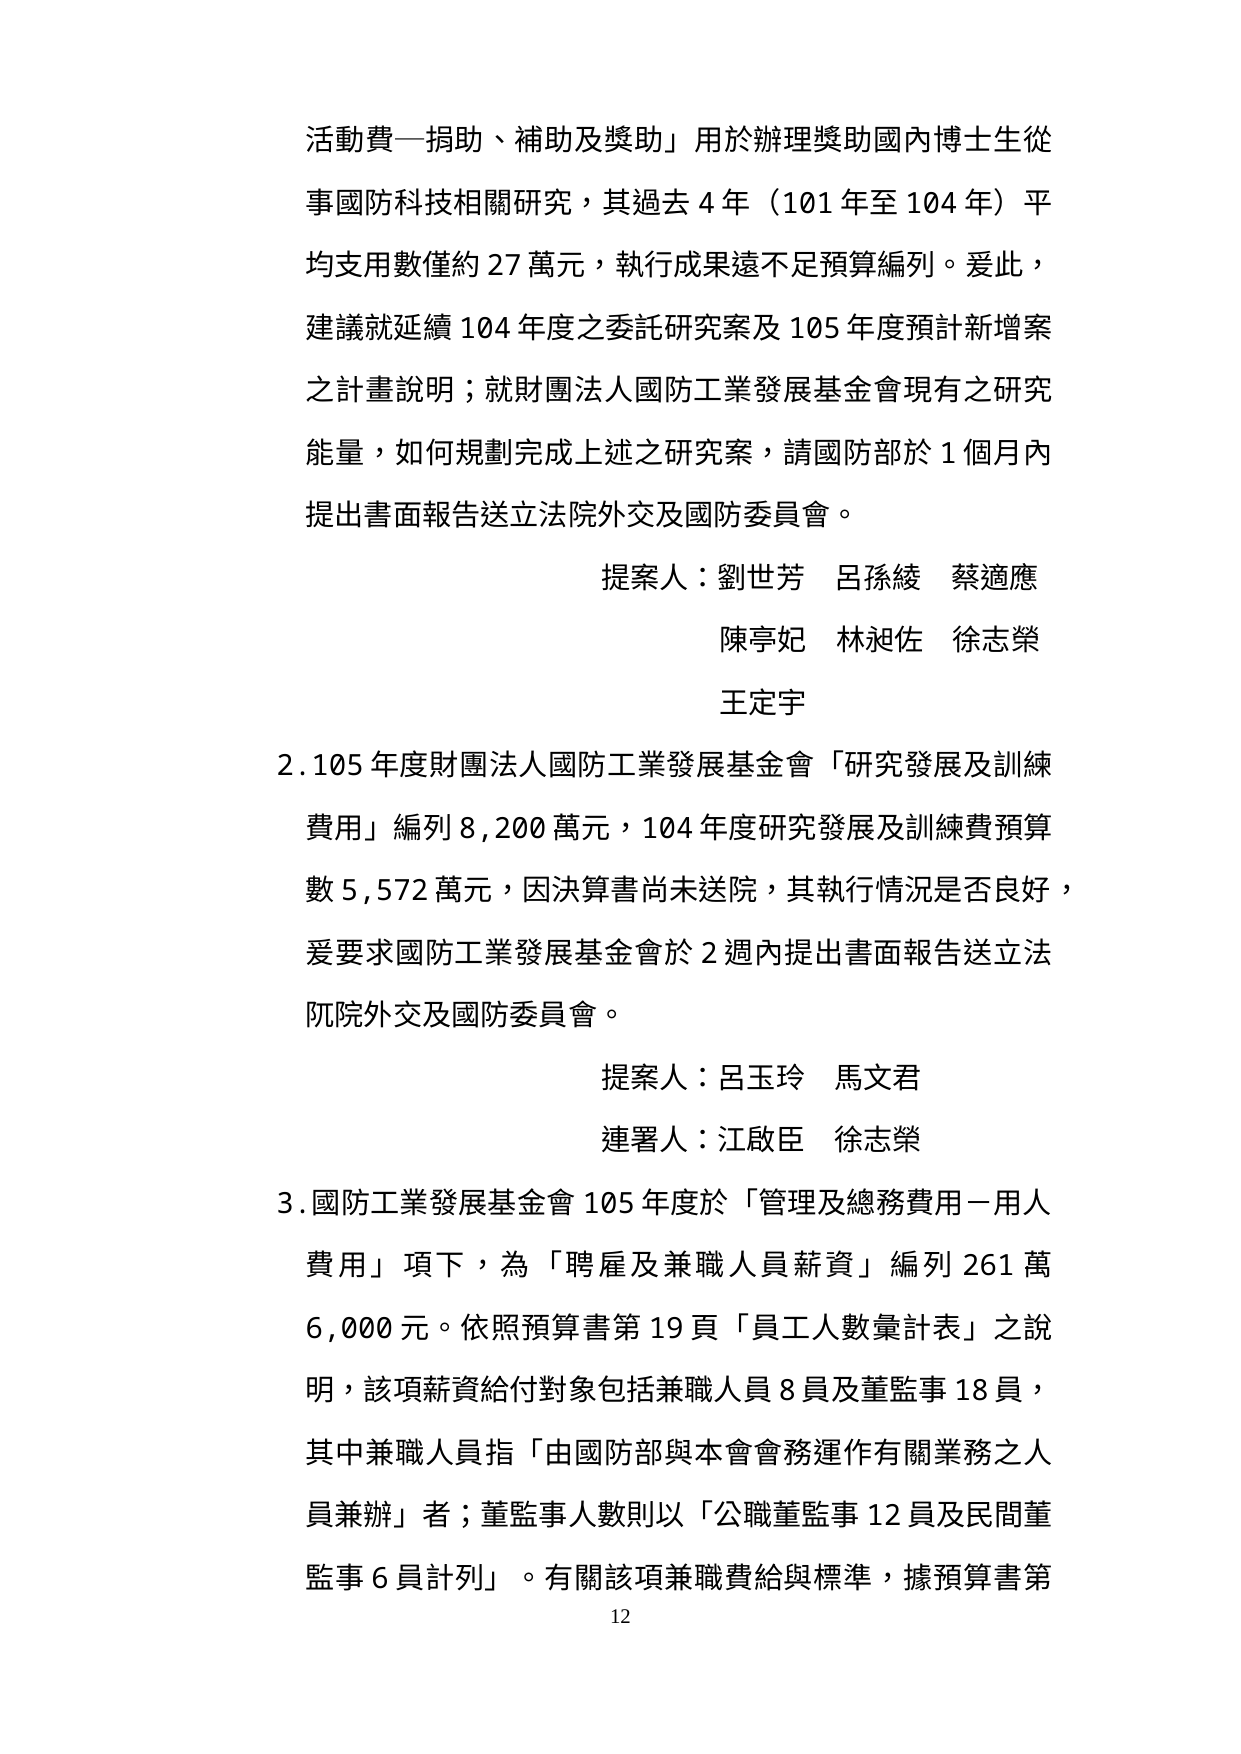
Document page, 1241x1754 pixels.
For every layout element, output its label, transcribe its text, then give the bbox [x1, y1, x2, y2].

text 提案人：劉世芳 呂孫綾 蔡適應 [539, 534, 1053, 596]
text 提案人：呂玉玲 馬文君 [539, 1034, 1053, 1096]
text 1.105年度財團法人國防工業發展基金會「研究發展及訓練費用」編列8,200萬元，104年度編列預算數5,572萬元，104年度執行數2,393萬9,000元，雖仍有7個月（6至12月）尚未辦理撥款，但執行率僅約40%，同時104年度決算數僅2,194萬8,000元，且105年度除延續104年度委託研究案，又預計納入新增案，使105年度預算編列增幅逾47%，惟在此情況下，財團法人國防工業發展基金會是否有足夠研發能量執行、完成如此大幅成長之委託研究案，需進一步說明。另，「研究發展及訓練費用」項下「會費、捐助、補助、分攤、救助（濟）與交流活動費─捐助、補助及獎助」用於辦理獎助國內博士生從事國防科技相關研究，其過去4年（101年至104年）平均支用數僅約27萬元，執行成果遠不足預算編列。爰此，建議就延續104年度之委託研究案及105年度預計新增案之計畫說明；就財團法人國防工業發展基金會現有之研究能量，如何規劃完成上述之研究案，請國防部於1個月內，提出書面報告送立法院外交及國防委員會。 [276, 96, 1053, 534]
text 2.105年度財團法人國防工業發展基金會「研究發展及訓練費用」編列8,200萬元，104年度研究發展及訓練費預算數5,572萬元，因決算書尚未送院，其執行情況是否良好，爰要求國防工業發展基金會於2週內提出書面報告送立法阢院外交及國防委員會。 [276, 721, 1053, 1034]
text 陳亭妃 林昶佐 徐志榮王定宇 [719, 596, 1053, 721]
text 連署人：江啟臣 徐志榮 [539, 1096, 1053, 1159]
text 3.國防工業發展基金會105年度於「管理及總務費用－用人費用」項下，為「聘雇及兼職人員薪資」編列261萬6,000元。依照預算書第19頁「員工人數彙計表」之說明，該項薪資給付對象包括兼職人員8員及董監事18員，其中兼職人員指「由國防部與本會會務運作有關業務之人員兼辦」者；董監事人數則以「公職董監事12員及民間董監事6員計列」。有關該項兼職費給與標準，據預算書第 [276, 1159, 1053, 1596]
